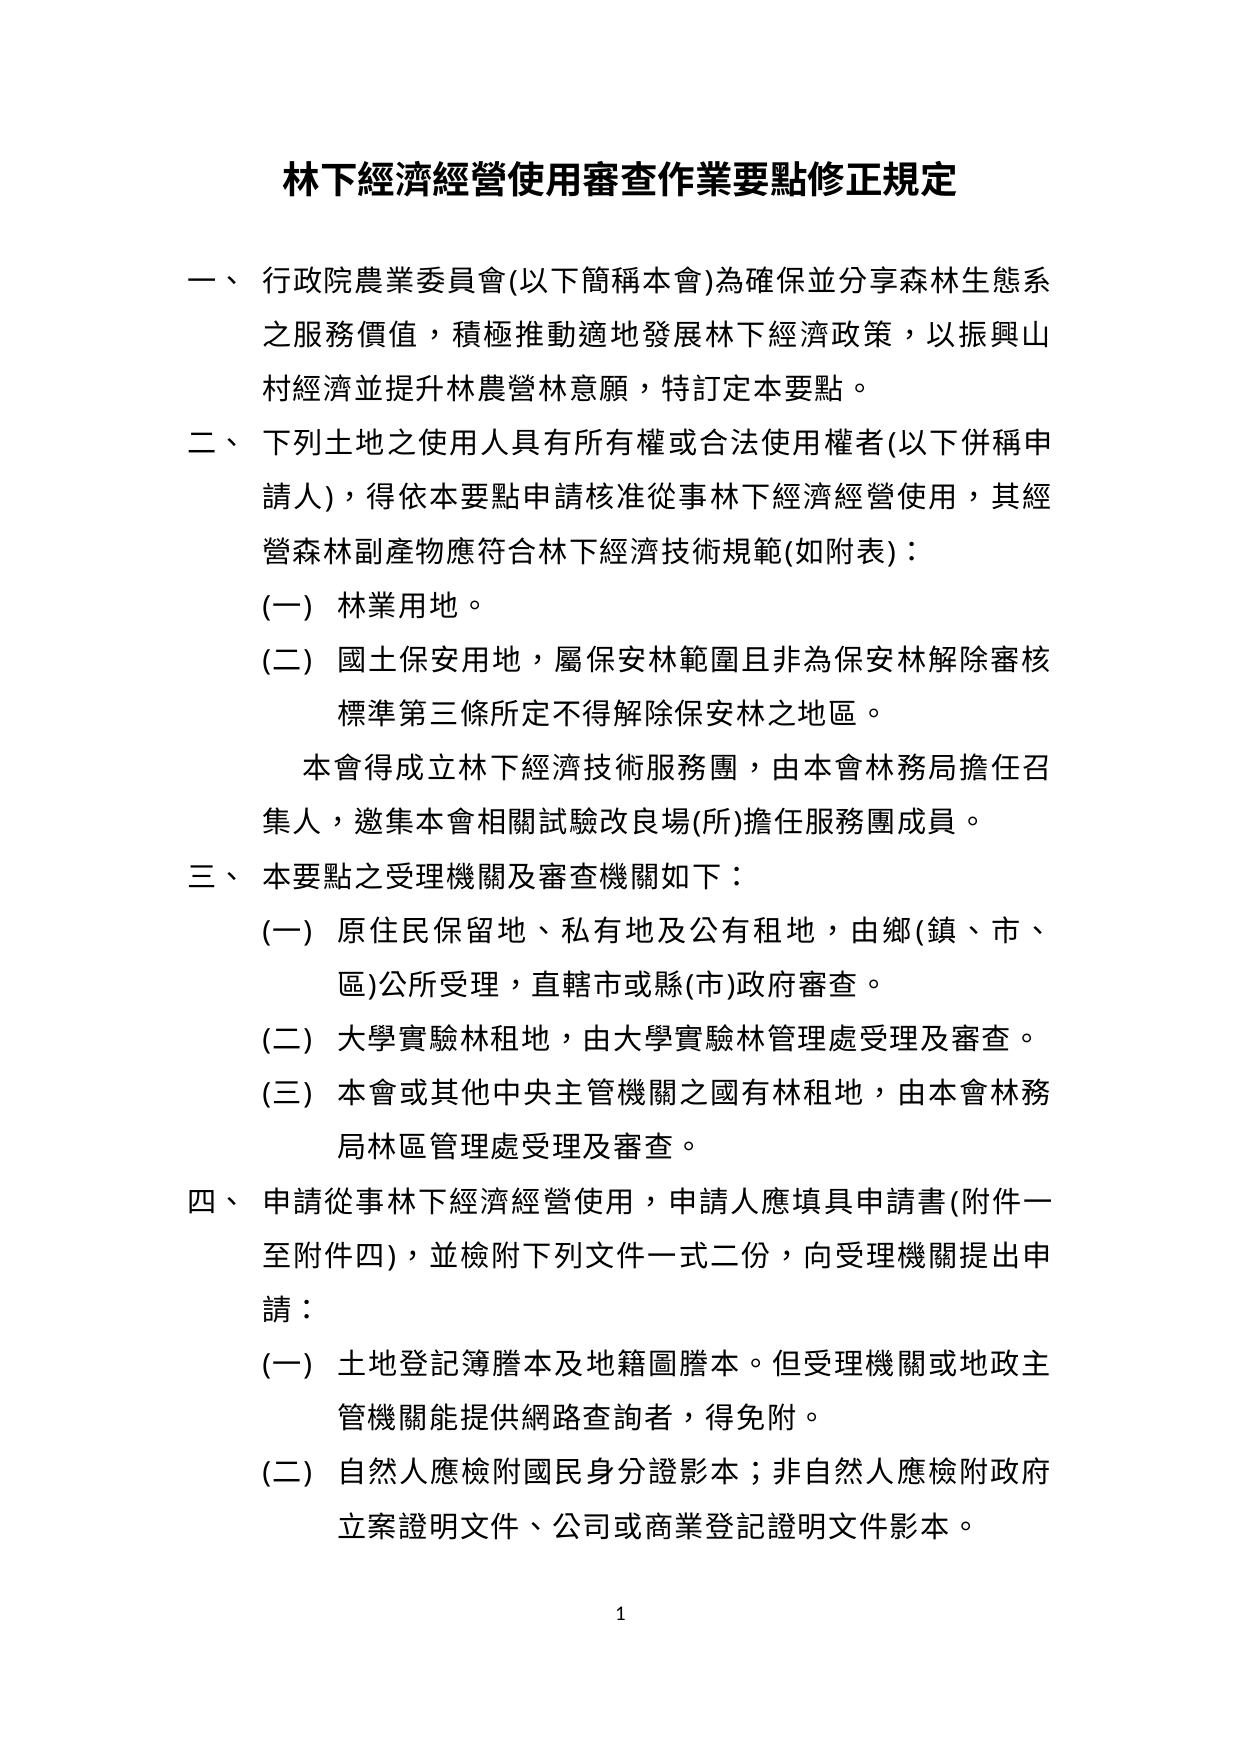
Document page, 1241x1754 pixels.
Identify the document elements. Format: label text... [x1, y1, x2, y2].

list 大學實驗林租地，由大學實驗林管理處受理及審查。 [262, 1006, 1053, 1060]
list 申請從事林下經濟經營使用，申請人應填具申請書(附件一至附件四)，並檢附下列文件一式二份，向受理機關提出申請： [187, 1169, 1053, 1331]
list 行政院農業委員會(以下簡稱本會)為確保並分享森林生態系之服務價值，積極推動適地發展林下經濟政策，以振興山村經濟並提升林農營林意願，特訂定本要點。 [187, 248, 1053, 410]
list 本會或其他中央主管機關之國有林租地，由本會林務局林區管理處受理及審查。 [262, 1060, 1053, 1169]
list 下列土地之使用人具有所有權或合法使用權者(以下併稱申請人)，得依本要點申請核准從事林下經濟經營使用，其經營森林副產物應符合林下經濟技術規範(如附表)： [187, 410, 1053, 573]
list 本要點之受理機關及審查機關如下： [187, 844, 1053, 898]
list 自然人應檢附國民身分證影本；非自然人應檢附政府立案證明文件、公司或商業登記證明文件影本。 [262, 1439, 1053, 1548]
list 林業用地。 [262, 573, 1053, 627]
list 土地登記簿謄本及地籍圖謄本。但受理機關或地政主管機關能提供網路查詢者，得免附。 [262, 1331, 1053, 1439]
list 本會得成立林下經濟技術服務團，由本會林務局擔任召集人，邀集本會相關試驗改良場(所)擔任服務團成員。 [262, 735, 1053, 844]
list 原住民保留地、私有地及公有租地，由鄉(鎮、市、區)公所受理，直轄市或縣(市)政府審查。 [262, 898, 1053, 1006]
text 林下經濟經營使用審查作業要點修正規定 [187, 150, 1053, 204]
list 國土保安用地，屬保安林範圍且非為保安林解除審核標準第三條所定不得解除保安林之地區。 [262, 627, 1053, 735]
